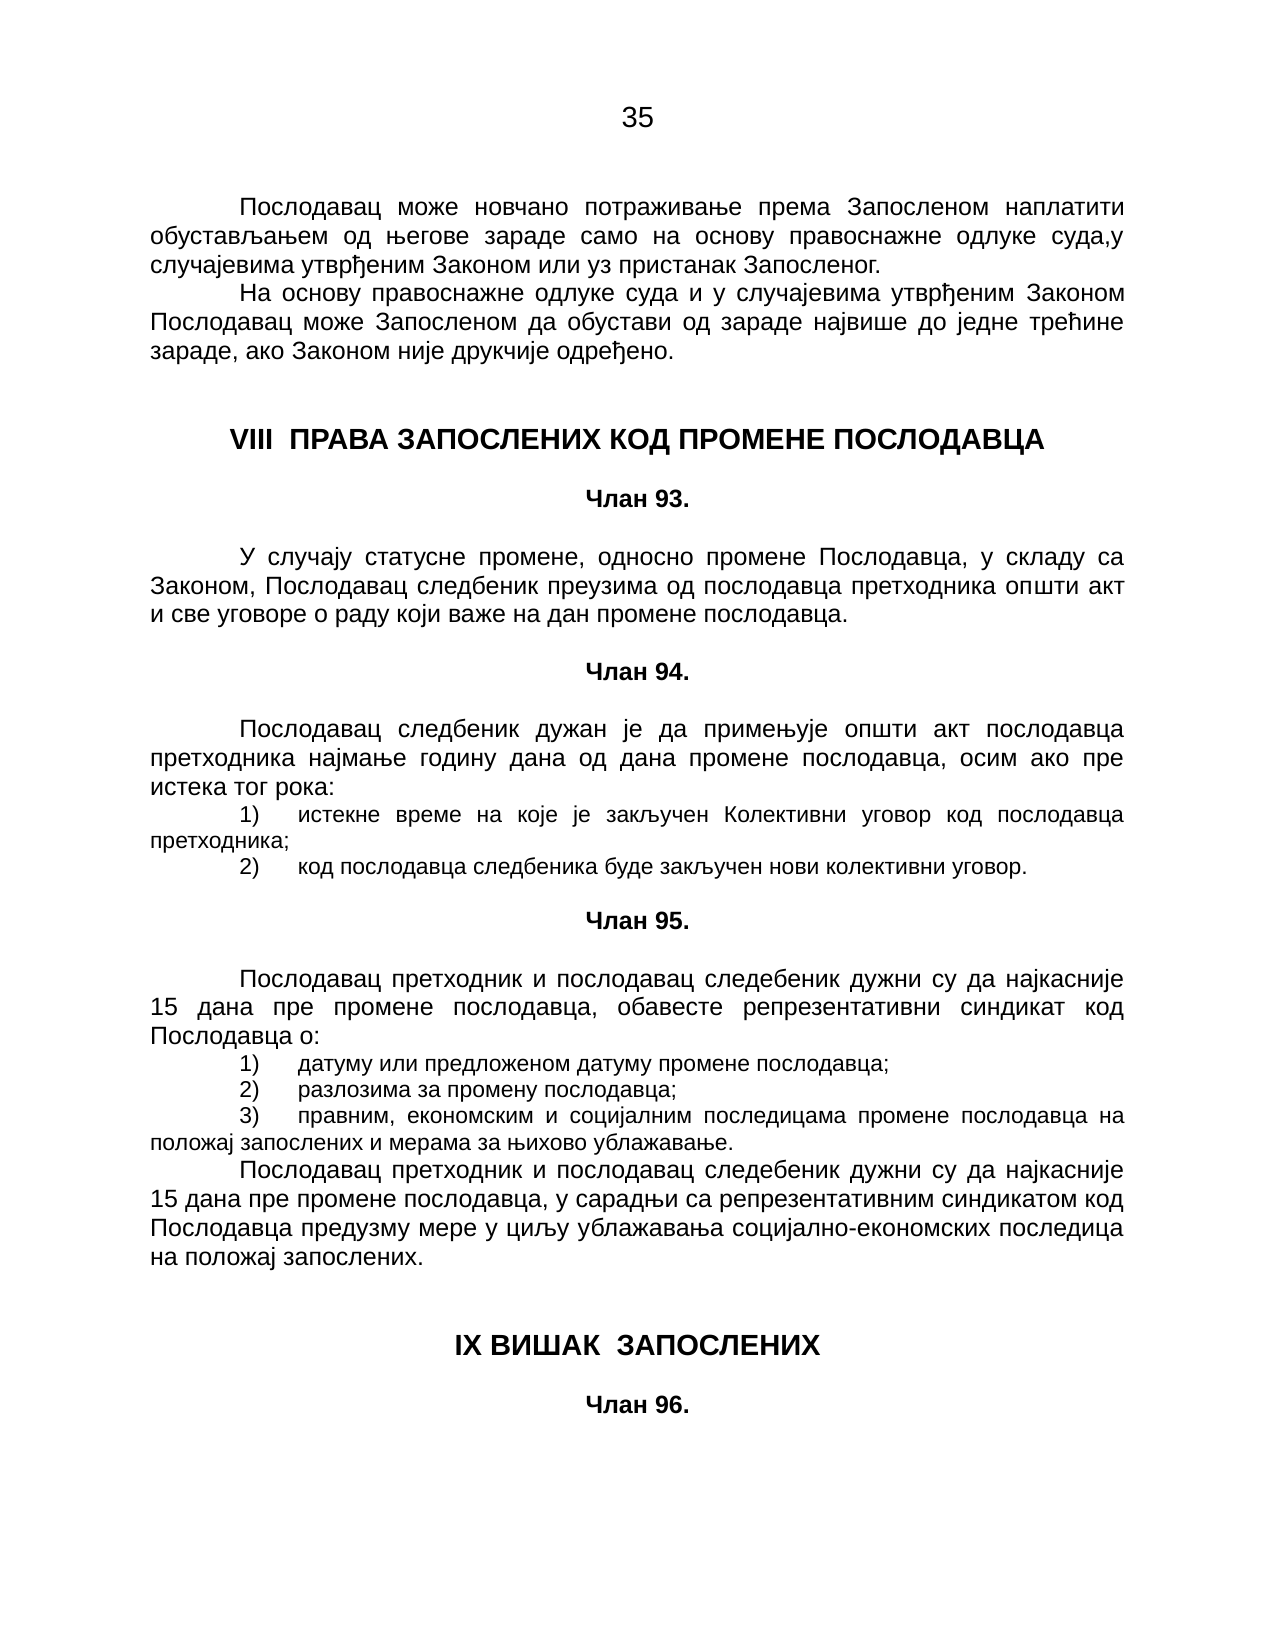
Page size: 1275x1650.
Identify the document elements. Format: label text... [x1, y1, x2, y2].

text Послодавац следбеник дужан је да примењује општи акт послодавца претходника најмање годину дана од дана промене послодавца, осим ако пре истека тог рока: [150, 714, 1125, 801]
text На основу правоснажне одлуке суда и у случајевима утврђеним Законом Послодавац може Запосленом да обустави од зараде највише до једне трећине зараде, ако Законом није друкчије одређено. [150, 278, 1125, 364]
text Послодавац може новчано потраживање према Запосленом наплатити обустављањем од његове зараде само на основу правоснажне одлуке суда,у случајевима утврђеним Законом или уз пристанак Запосленог. [150, 192, 1125, 278]
text Члан 95. [150, 906, 1125, 935]
text Послодавац претходник и послодавац следебеник дужни су да најкасније 15 дана пре промене послодавца, обавесте репрезентативни синдикат код Послодавца о: [150, 963, 1125, 1050]
list истекне време на које је закључен Колективни уговор код послодавца претходника; [150, 801, 1125, 853]
text Члан 96. [150, 1390, 1125, 1419]
text Члан 93. [150, 484, 1125, 513]
list правним, економским и социјалним последицама промене послодавца на положај запослених и мерама за њихово ублажавање. [150, 1102, 1125, 1155]
text У случају статусне промене, односно промене Послодавца, у складу са Законом, Послодавац следбеник преузима од послодавца претходника општи акт и све уговоре о раду који важе на дан промене послодавца. [150, 542, 1125, 628]
text Члан 94. [150, 657, 1125, 686]
list разлозима за промену послодавца; [150, 1076, 1125, 1102]
text Послодавац претходник и послодавац следебеник дужни су да најкасније 15 дана пре промене послодавца, у сарадњи са репрезентативним синдикатом код Послодавца предузму мере у циљу ублажавања социјално-економских последица на положај запослених. [150, 1155, 1125, 1270]
text IX ВИШАК ЗАПОСЛЕНИХ [150, 1328, 1125, 1361]
text VIII ПРАВА ЗАПОСЛЕНИХ КОД ПРОМЕНЕ ПОСЛОДАВЦА [150, 422, 1125, 456]
list код послодавца следбеника буде закључен нови колективни уговор. [150, 853, 1125, 880]
list датуму или предложеном датуму промене послодавца; [150, 1050, 1125, 1076]
